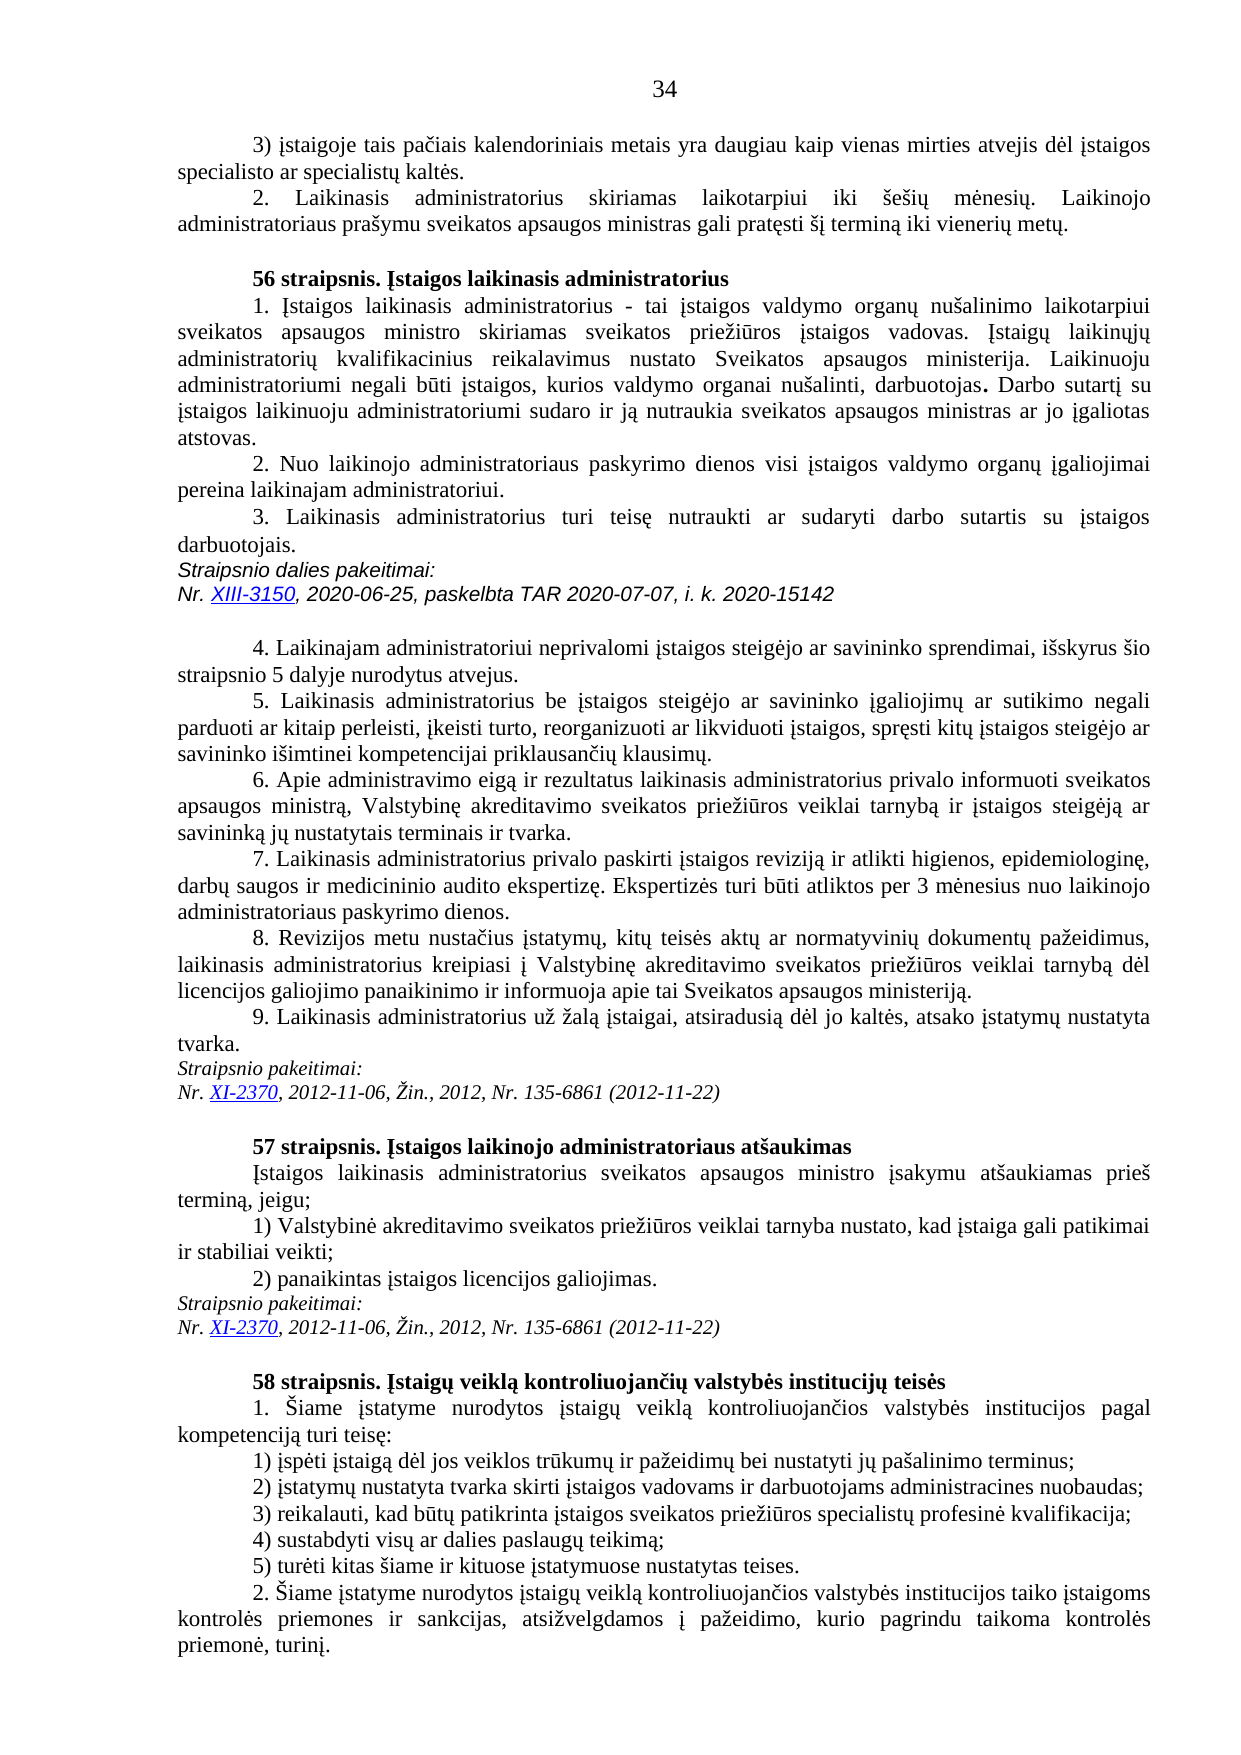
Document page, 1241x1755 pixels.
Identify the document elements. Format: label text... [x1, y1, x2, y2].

text 2) įstatymų nustatyta tvarka skirti įstaigos vadovams ir darbuotojams administracines nuobaudas; [177, 1473, 1152, 1500]
text Nr. XI-2370, 2012-11-06, Žin., 2012, Nr. 135-6861 (2012-11-22) [177, 1080, 1152, 1104]
text 57 straipsnis. Įstaigos laikinojo administratoriaus atšaukimas [177, 1133, 1152, 1159]
text 4) sustabdyti visų ar dalies paslaugų teikimą; [177, 1526, 1152, 1552]
text Straipsnio pakeitimai: [177, 1056, 1152, 1080]
text 2. Nuo laikinojo administratoriaus paskyrimo dienos visi įstaigos valdymo organų įgaliojimai pereina laikinajam administratoriui. [177, 450, 1152, 503]
text 9. Laikinasis administratorius už žalą įstaigai, atsiradusią dėl jo kaltės, atsako įstatymų nustatyta tvarka. [177, 1003, 1152, 1056]
text Nr. XIII-3150, 2020-06-25, paskelbta TAR 2020-07-07, i. k. 2020-15142 [177, 582, 1152, 606]
text 4. Laikinajam administratoriui neprivalomi įstaigos steigėjo ar savininko sprendimai, išskyrus šio straipsnio 5 dalyje nurodytus atvejus. [177, 634, 1152, 687]
text 1) įspėti įstaigą dėl jos veiklos trūkumų ir pažeidimų bei nustatyti jų pašalinimo terminus; [177, 1447, 1152, 1473]
text 8. Revizijos metu nustačius įstatymų, kitų teisės aktų ar normatyvinių dokumentų pažeidimus, laikinasis administratorius kreipiasi į Valstybinę akreditavimo sveikatos priežiūros veiklai tarnybą dėl licencijos galiojimo panaikinimo ir informuoja apie tai Sveikatos apsaugos ministeriją. [177, 924, 1152, 1003]
text 58 straipsnis. Įstaigų veiklą kontroliuojančių valstybės institucijų teisės [177, 1368, 1152, 1394]
text Straipsnio pakeitimai: [177, 1291, 1152, 1315]
text 6. Apie administravimo eigą ir rezultatus laikinasis administratorius privalo informuoti sveikatos apsaugos ministrą, Valstybinę akreditavimo sveikatos priežiūros veiklai tarnybą ir įstaigos steigėją ar savininką jų nustatytais terminais ir tvarka. [177, 766, 1152, 845]
text 1. Šiame įstatyme nurodytos įstaigų veiklą kontroliuojančios valstybės institucijos pagal kompetenciją turi teisę: [177, 1394, 1152, 1447]
text 1) Valstybinė akreditavimo sveikatos priežiūros veiklai tarnyba nustato, kad įstaiga gali patikimai ir stabiliai veikti; [177, 1212, 1152, 1265]
text 56 straipsnis. Įstaigos laikinasis administratorius [177, 266, 1152, 292]
text 3. Laikinasis administratorius turi teisę nutraukti ar sudaryti darbo sutartis su įstaigos darbuotojais. [177, 503, 1152, 558]
text 2. Šiame įstatyme nurodytos įstaigų veiklą kontroliuojančios valstybės institucijos taiko įstaigoms kontrolės priemones ir sankcijas, atsižvelgdamos į pažeidimo, kurio pagrindu taikoma kontrolės priemonė, turinį. [177, 1579, 1152, 1658]
text 1. Įstaigos laikinasis administratorius - tai įstaigos valdymo organų nušalinimo laikotarpiui sveikatos apsaugos ministro skiriamas sveikatos priežiūros įstaigos vadovas. Įstaigų laikinųjų administratorių kvalifikacinius reikalavimus nustato Sveikatos apsaugos ministerija. Laikinuoju administratoriumi negali būti įstaigos, kurios valdymo organai nušalinti, darbuotojas. Darbo sutartį su įstaigos laikinuoju administratoriumi sudaro ir ją nutraukia sveikatos apsaugos ministras ar jo įgaliotas atstovas. [177, 292, 1152, 450]
text 2) panaikintas įstaigos licencijos galiojimas. [177, 1265, 1152, 1291]
text 2. Laikinasis administratorius skiriamas laikotarpiui iki šešių mėnesių. Laikinojo administratoriaus prašymu sveikatos apsaugos ministras gali pratęsti šį terminą iki vienerių metų. [177, 184, 1152, 237]
text Įstaigos laikinasis administratorius sveikatos apsaugos ministro įsakymu atšaukiamas prieš terminą, jeigu; [177, 1159, 1152, 1212]
text 7. Laikinasis administratorius privalo paskirti įstaigos reviziją ir atlikti higienos, epidemiologinę, darbų saugos ir medicininio audito ekspertizę. Ekspertizės turi būti atliktos per 3 mėnesius nuo laikinojo administratoriaus paskyrimo dienos. [177, 845, 1152, 924]
text 5. Laikinasis administratorius be įstaigos steigėjo ar savininko įgaliojimų ar sutikimo negali parduoti ar kitaip perleisti, įkeisti turto, reorganizuoti ar likviduoti įstaigos, spręsti kitų įstaigos steigėjo ar savininko išimtinei kompetencijai priklausančių klausimų. [177, 687, 1152, 766]
text 3) įstaigoje tais pačiais kalendoriniais metais yra daugiau kaip vienas mirties atvejis dėl įstaigos specialisto ar specialistų kaltės. [177, 131, 1152, 184]
text 3) reikalauti, kad būtų patikrinta įstaigos sveikatos priežiūros specialistų profesinė kvalifikacija; [177, 1500, 1152, 1526]
text Straipsnio dalies pakeitimai: [177, 558, 1152, 582]
text 5) turėti kitas šiame ir kituose įstatymuose nustatytas teises. [177, 1552, 1152, 1579]
text Nr. XI-2370, 2012-11-06, Žin., 2012, Nr. 135-6861 (2012-11-22) [177, 1315, 1152, 1339]
